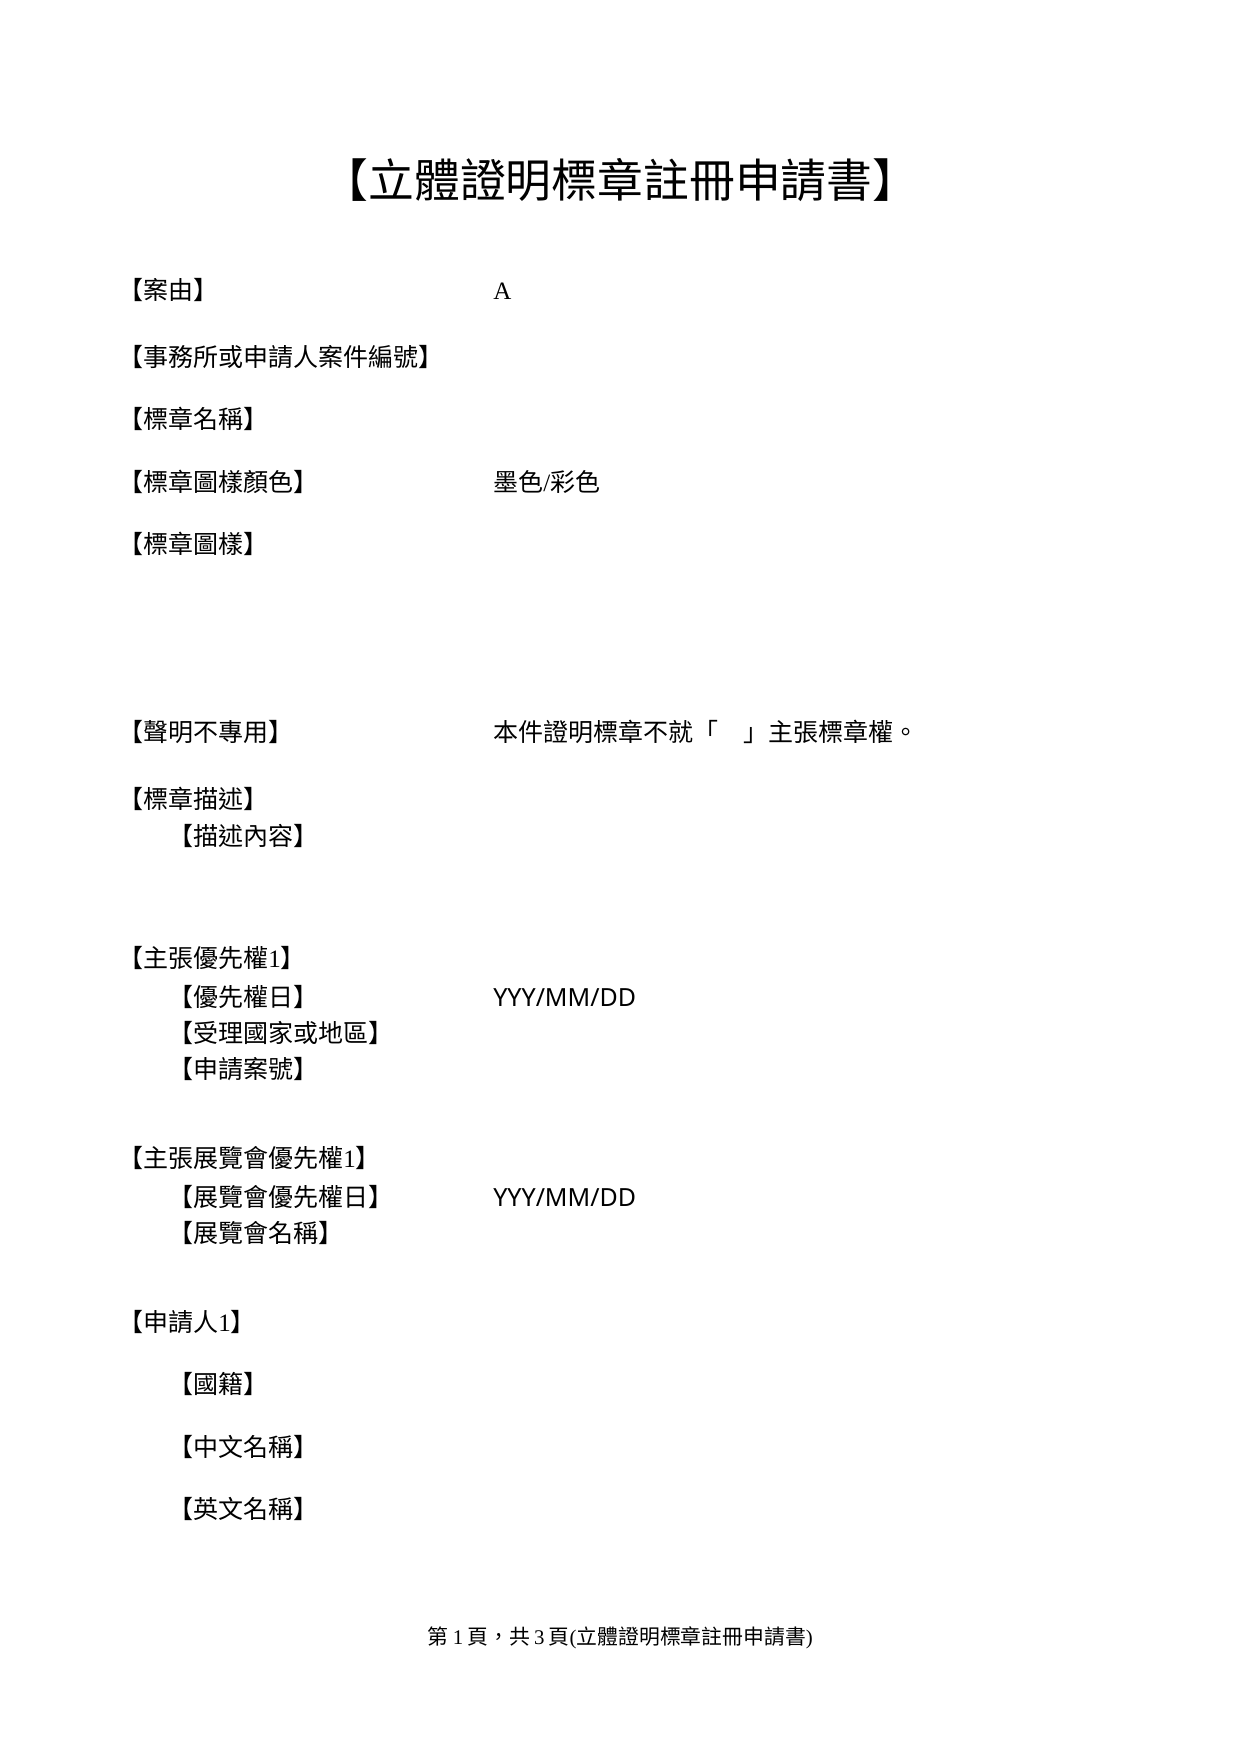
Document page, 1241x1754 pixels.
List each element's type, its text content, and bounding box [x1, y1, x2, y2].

text 【聲明不專用】 本件證明標章不就「 」主張標章權。 [118, 689, 1122, 751]
text 【標章描述】 [118, 780, 1122, 816]
text 【案由】 A [118, 270, 1122, 307]
text 【標章圖樣顏色】 墨色/彩色 [118, 439, 1122, 501]
text 【申請案號】 [118, 1050, 1122, 1086]
text 【立體證明標章註冊申請書】 [118, 104, 1122, 229]
text 【受理國家或地區】 [118, 1014, 1122, 1050]
text 【展覽會優先權日】 YYY/MM/DD [118, 1177, 1122, 1214]
text 【中文名稱】 [118, 1404, 1122, 1466]
text 【展覽會名稱】 [118, 1214, 1122, 1250]
text 【描述內容】 [118, 816, 1122, 852]
text 【標章名稱】 [118, 376, 1122, 439]
text 【事務所或申請人案件編號】 [118, 314, 1122, 376]
text 【標章圖樣】 [118, 501, 1122, 564]
text 【英文名稱】 [118, 1466, 1122, 1529]
text 【優先權日】 YYY/MM/DD [118, 977, 1122, 1014]
text 【國籍】 [118, 1341, 1122, 1404]
